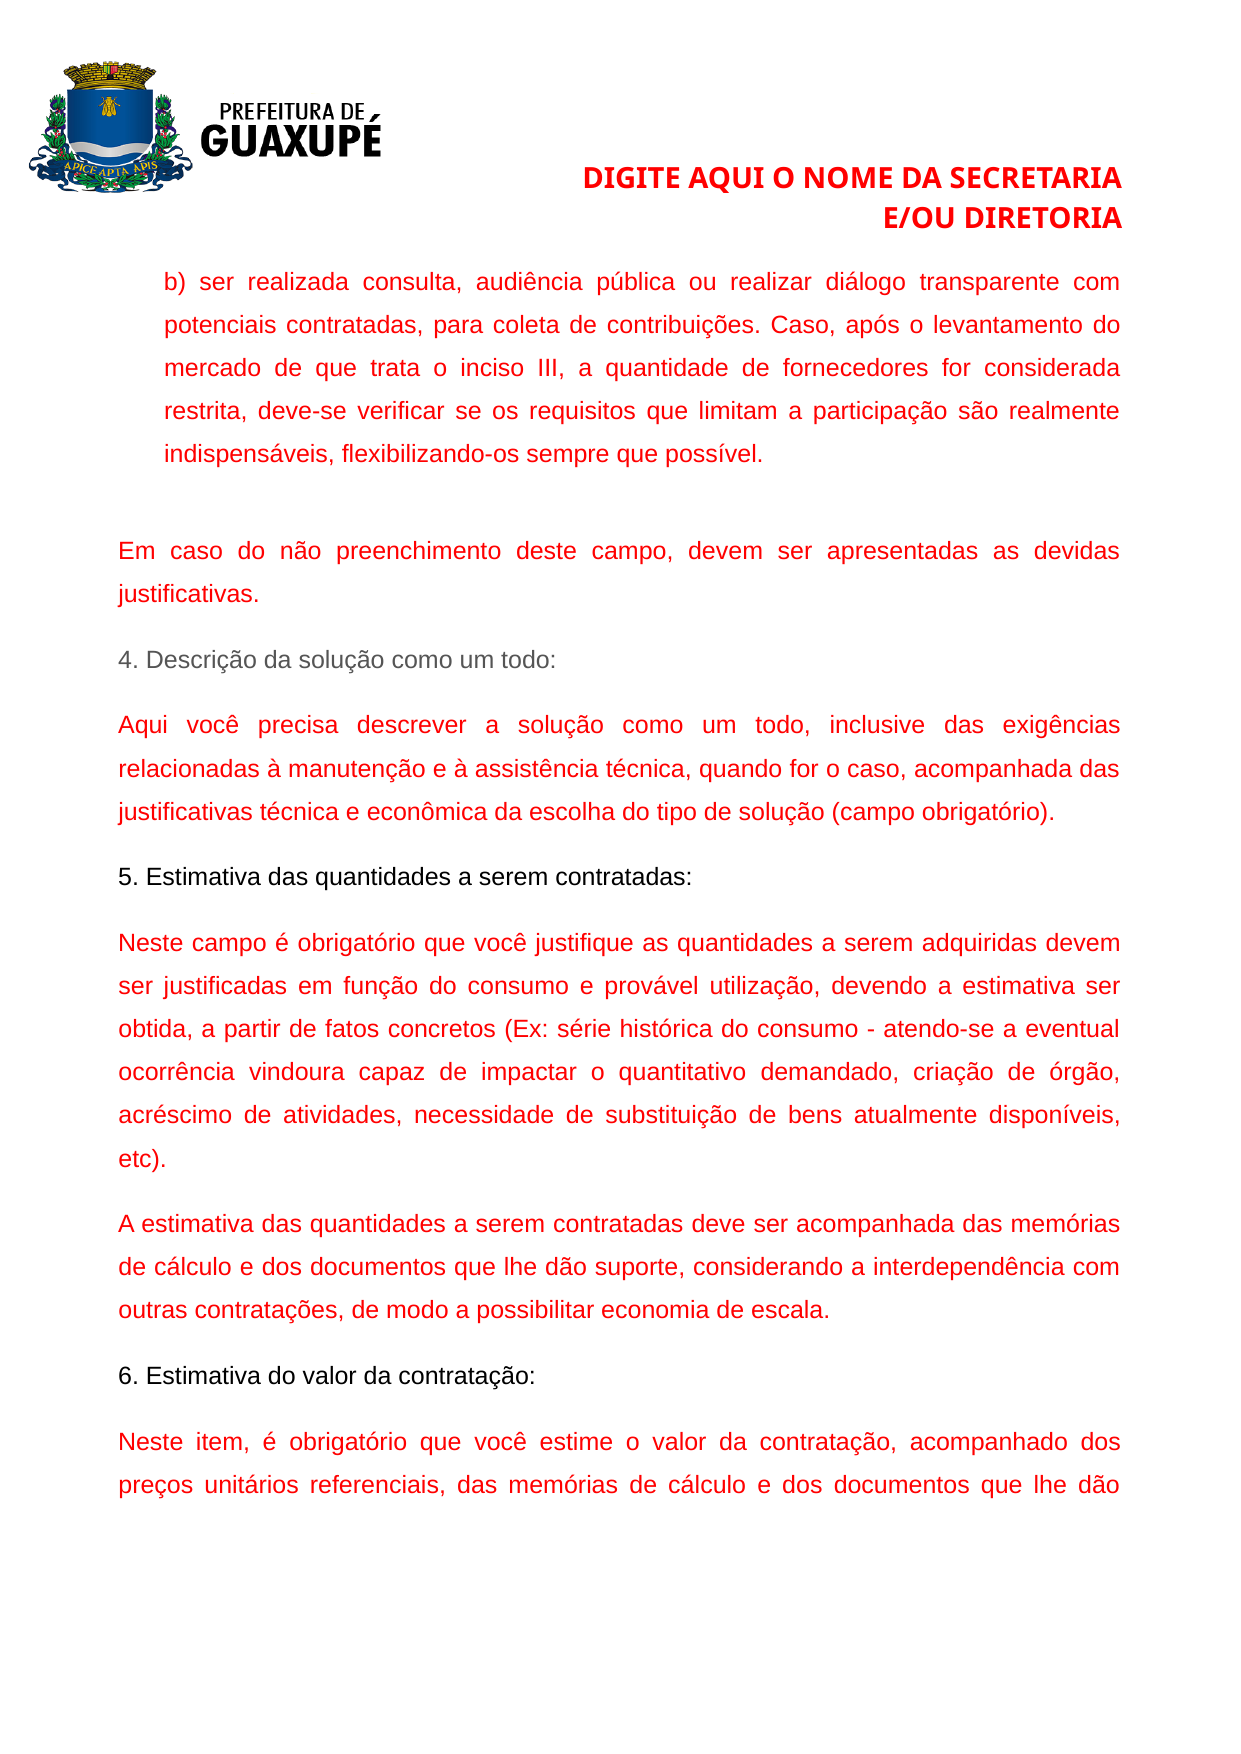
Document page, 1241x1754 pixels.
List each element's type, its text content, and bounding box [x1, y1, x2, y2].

text 6. Estimativa do valor da contratação: [118, 1361, 1122, 1390]
text Em caso do não preenchimento deste campo, devem ser apresentadas as devidas justificativas. [118, 536, 1122, 608]
text Aqui você precisa descrever a solução como um todo, inclusive das exigências relacionadas à manutenção e à assistência técnica, quando for o caso, acompanhada das justificativas técnica e econômica da escolha do tipo de solução (campo obrigatório). [118, 710, 1122, 825]
text A estimativa das quantidades a serem contratadas deve ser acompanhada das memórias de cálculo e dos documentos que lhe dão suporte, considerando a interdependência com outras contratações, de modo a possibilitar economia de escala. [118, 1209, 1122, 1324]
text 4. Descrição da solução como um todo: [118, 645, 1122, 673]
text Neste campo é obrigatório que você justifique as quantidades a serem adquiridas devem ser justificadas em função do consumo e provável utilização, devendo a estimativa ser obtida, a partir de fatos concretos (Ex: série histórica do consumo - atendo-se a eventual ocorrência vindoura capaz de impactar o quantitativo demandado, criação de órgão, acréscimo de atividades, necessidade de substituição de bens atualmente disponíveis, etc). [118, 928, 1122, 1172]
text 5. Estimativa das quantidades a serem contratadas: [118, 862, 1122, 891]
text b) ser realizada consulta, audiência pública ou realizar diálogo transparente com potenciais contratadas, para coleta de contribuições. Caso, após o levantamento do mercado de que trata o inciso III, a quantidade de fornecedores for considerada restrita, deve-se verificar se os requisitos que limitam a participação são realmente indispensáveis, flexibilizando-os sempre que possível. [118, 267, 1122, 468]
text Neste item, é obrigatório que você estime o valor da contratação, acompanhado dos preços unitários referenciais, das memórias de cálculo e dos documentos que lhe dão [118, 1427, 1122, 1498]
picture [28, 61, 388, 193]
